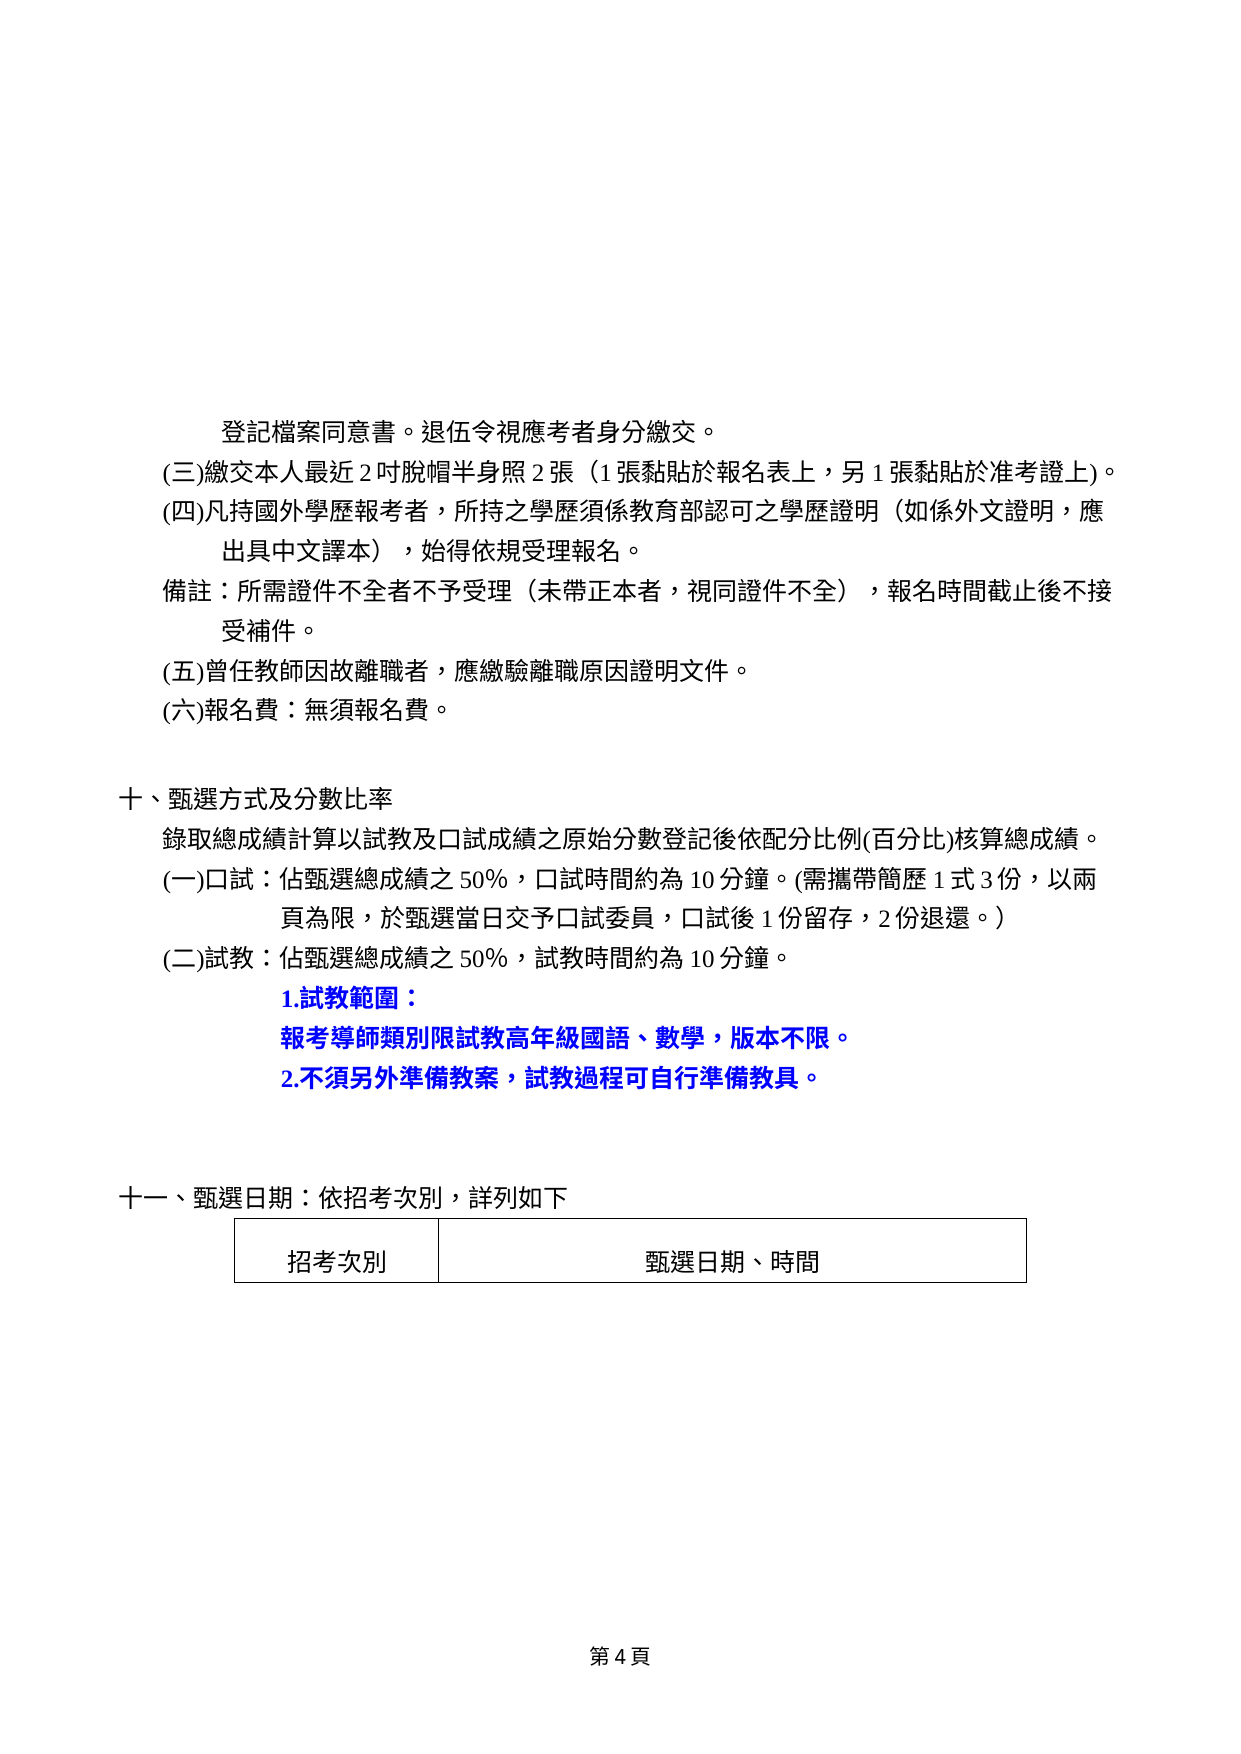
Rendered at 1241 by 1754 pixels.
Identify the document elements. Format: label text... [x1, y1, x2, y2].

text 十、甄選方式及分數比率 [118, 779, 1122, 816]
text (三)繳交本人最近2吋脫帽半身照2張（1張黏貼於報名表上，另1張黏貼於准考證上)。 [162, 452, 1122, 488]
text (二)試教：佔甄選總成績之50％，試教時間約為10分鐘。 [163, 939, 1122, 975]
text (一)口試：佔甄選總成績之50％，口試時間約為10分鐘。(需攜帶簡歷1式3份，以兩頁為限，於甄選當日交予口試委員，口試後1份留存，2份退還。） [163, 859, 1122, 935]
text (六)報名費：無須報名費。 [162, 691, 1122, 727]
text 登記檔案同意書。退伍令視應考者身分繳交。 [162, 412, 1122, 448]
text (四)凡持國外學歷報考者，所持之學歷須係教育部認可之學歷證明（如係外文證明，應出具中文譯本），始得依規受理報名。 [162, 492, 1122, 568]
table_header 招考次別 [235, 1219, 438, 1282]
text 錄取總成績計算以試教及口試成績之原始分數登記後依配分比例(百分比)核算總成績。 [162, 819, 1122, 856]
text (五)曾任教師因故離職者，應繳驗離職原因證明文件。 [162, 651, 1122, 687]
text 2.不須另外準備教案，試教過程可自行準備教具。 [281, 1058, 1122, 1094]
text 1.試教範圍： [281, 978, 1122, 1015]
text 備註：所需證件不全者不予受理（未帶正本者，視同證件不全），報名時間截止後不接受補件。 [162, 571, 1122, 647]
text 十一、甄選日期：依招考次別，詳列如下 [118, 1178, 1122, 1214]
text 報考導師類別限試教高年級國語、數學，版本不限。 [281, 1018, 1122, 1054]
table_header 甄選日期、時間 [439, 1219, 1026, 1282]
